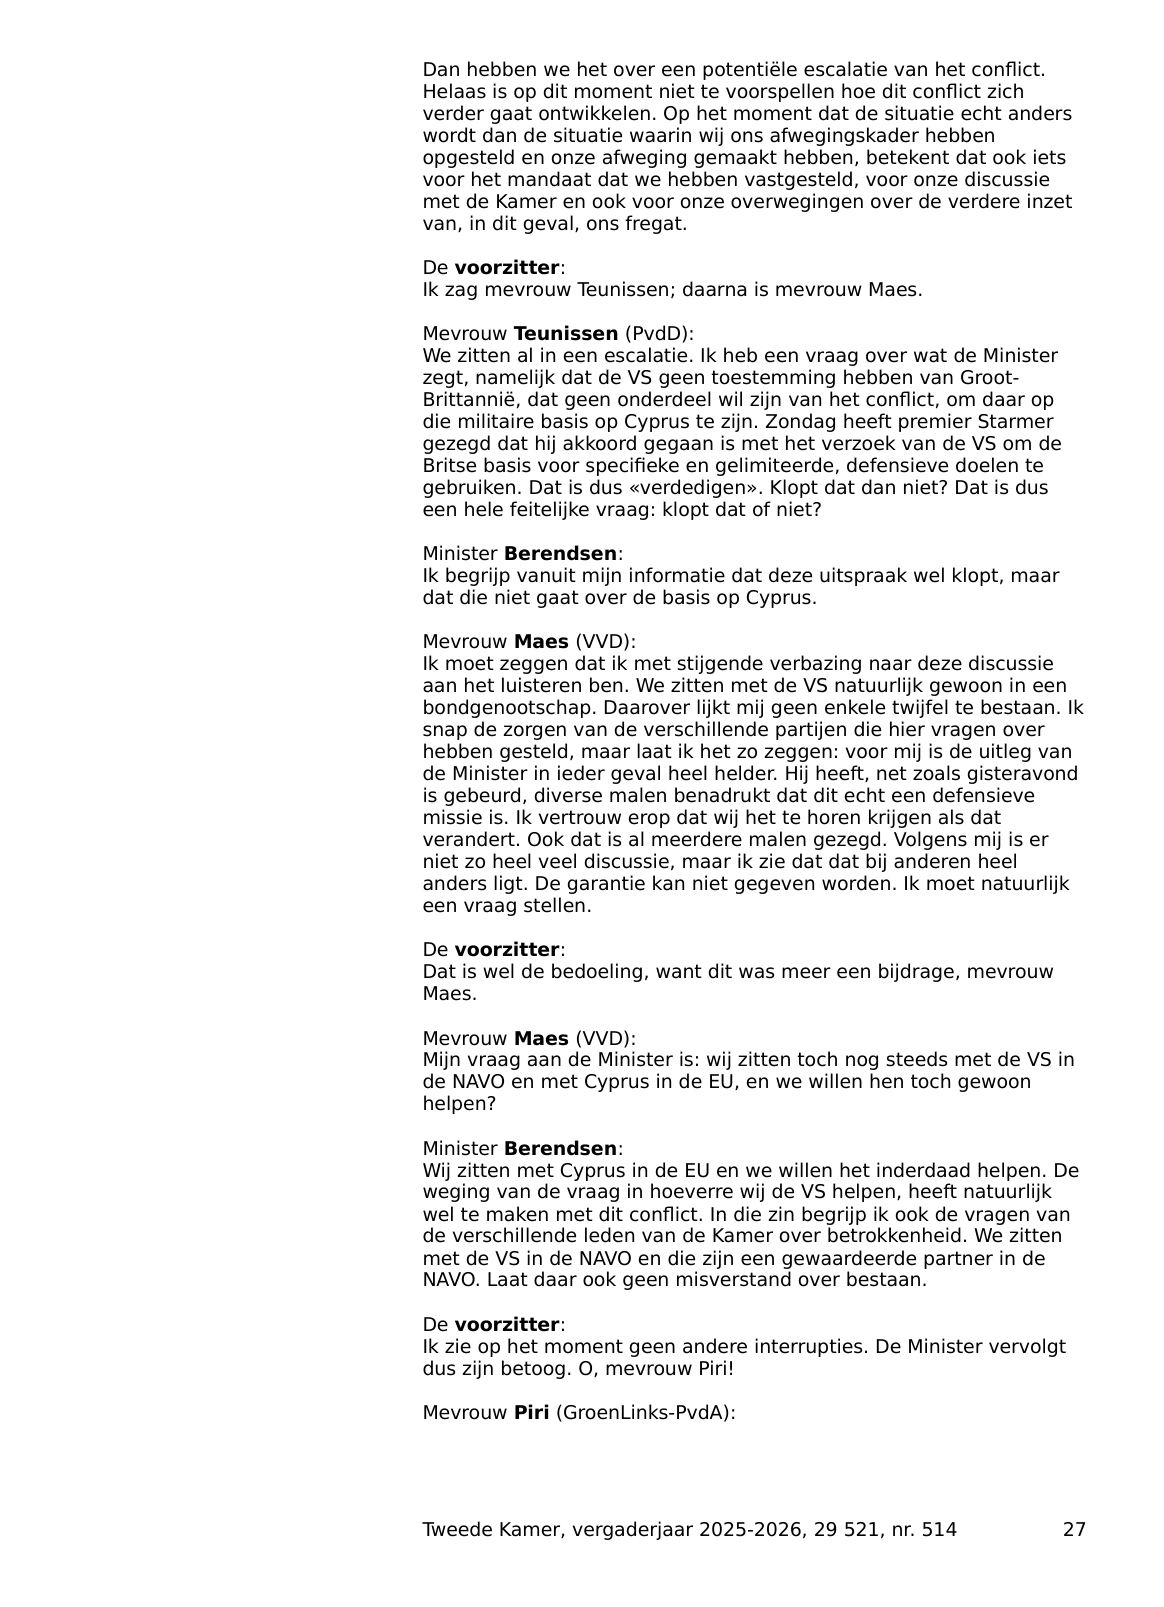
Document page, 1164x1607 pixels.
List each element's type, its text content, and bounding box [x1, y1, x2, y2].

text Dan hebben we het over een potentiële escalatie van het conflict. Helaas is op dit moment niet te voorspellen hoe dit conflict zich verder gaat ontwikkelen. Op het moment dat de situatie echt anders wordt dan de situatie waarin wij ons afwegingskader hebben opgesteld en onze afweging gemaakt hebben, betekent dat ook iets voor het mandaat dat we hebben vastgesteld, voor onze discussie met de Kamer en ook voor onze overwegingen over de verdere inzet van, in dit geval, ons fregat. [422, 59, 1087, 235]
text We zitten al in een escalatie. Ik heb een vraag over wat de Minister zegt, namelijk dat de VS geen toestemming hebben van Groot-Brittannië, dat geen onderdeel wil zijn van het conflict, om daar op die militaire basis op Cyprus te zijn. Zondag heeft premier Starmer gezegd dat hij akkoord gegaan is met het verzoek van de VS om de Britse basis voor specifieke en gelimiteerde, defensieve doelen te gebruiken. Dat is dus «verdedigen». Klopt dat dan niet? Dat is dus een hele feitelijke vraag: klopt dat of niet? [422, 345, 1087, 521]
text Wij zitten met Cyprus in de EU en we willen het inderdaad helpen. De weging van de vraag in hoeverre wij de VS helpen, heeft natuurlijk wel te maken met dit conflict. In die zin begrijp ik ook de vragen van de verschillende leden van de Kamer over betrokkenheid. We zitten met de VS in de NAVO en die zijn een gewaardeerde partner in de NAVO. Laat daar ook geen misverstand over bestaan. [422, 1159, 1087, 1291]
text De voorzitter: [422, 939, 1087, 961]
text De voorzitter: [422, 1313, 1087, 1336]
text Ik begrijp vanuit mijn informatie dat deze uitspraak wel klopt, maar dat die niet gaat over de basis op Cyprus. [422, 565, 1087, 609]
text Ik zie op het moment geen andere interrupties. De Minister vervolgt dus zijn betoog. O, mevrouw Piri! [422, 1336, 1087, 1379]
text Dat is wel de bedoeling, want dit was meer een bijdrage, mevrouw Maes. [422, 961, 1087, 1005]
text Ik moet zeggen dat ik met stijgende verbazing naar deze discussie aan het luisteren ben. We zitten met de VS natuurlijk gewoon in een bondgenootschap. Daarover lijkt mij geen enkele twijfel te bestaan. Ik snap de zorgen van de verschillende partijen die hier vragen over hebben gesteld, maar laat ik het zo zeggen: voor mij is de uitleg van de Minister in ieder geval heel helder. Hij heeft, net zoals gisteravond is gebeurd, diverse malen benadrukt dat dit echt een defensieve missie is. Ik vertrouw erop dat wij het te horen krijgen als dat verandert. Ook dat is al meerdere malen gezegd. Volgens mij is er niet zo heel veel discussie, maar ik zie dat dat bij anderen heel anders ligt. De garantie kan niet gegeven worden. Ik moet natuurlijk een vraag stellen. [422, 653, 1087, 917]
text Mevrouw Maes (VVD): [422, 631, 1087, 653]
text Ik zag mevrouw Teunissen; daarna is mevrouw Maes. [422, 279, 1087, 301]
text Mevrouw Teunissen (PvdD): [422, 323, 1087, 345]
text Mijn vraag aan de Minister is: wij zitten toch nog steeds met de VS in de NAVO en met Cyprus in de EU, en we willen hen toch gewoon helpen? [422, 1049, 1087, 1115]
text Mevrouw Maes (VVD): [422, 1027, 1087, 1049]
text Mevrouw Piri (GroenLinks-PvdA): [422, 1402, 1087, 1424]
text Minister Berendsen: [422, 1137, 1087, 1159]
text Minister Berendsen: [422, 543, 1087, 565]
text De voorzitter: [422, 257, 1087, 279]
